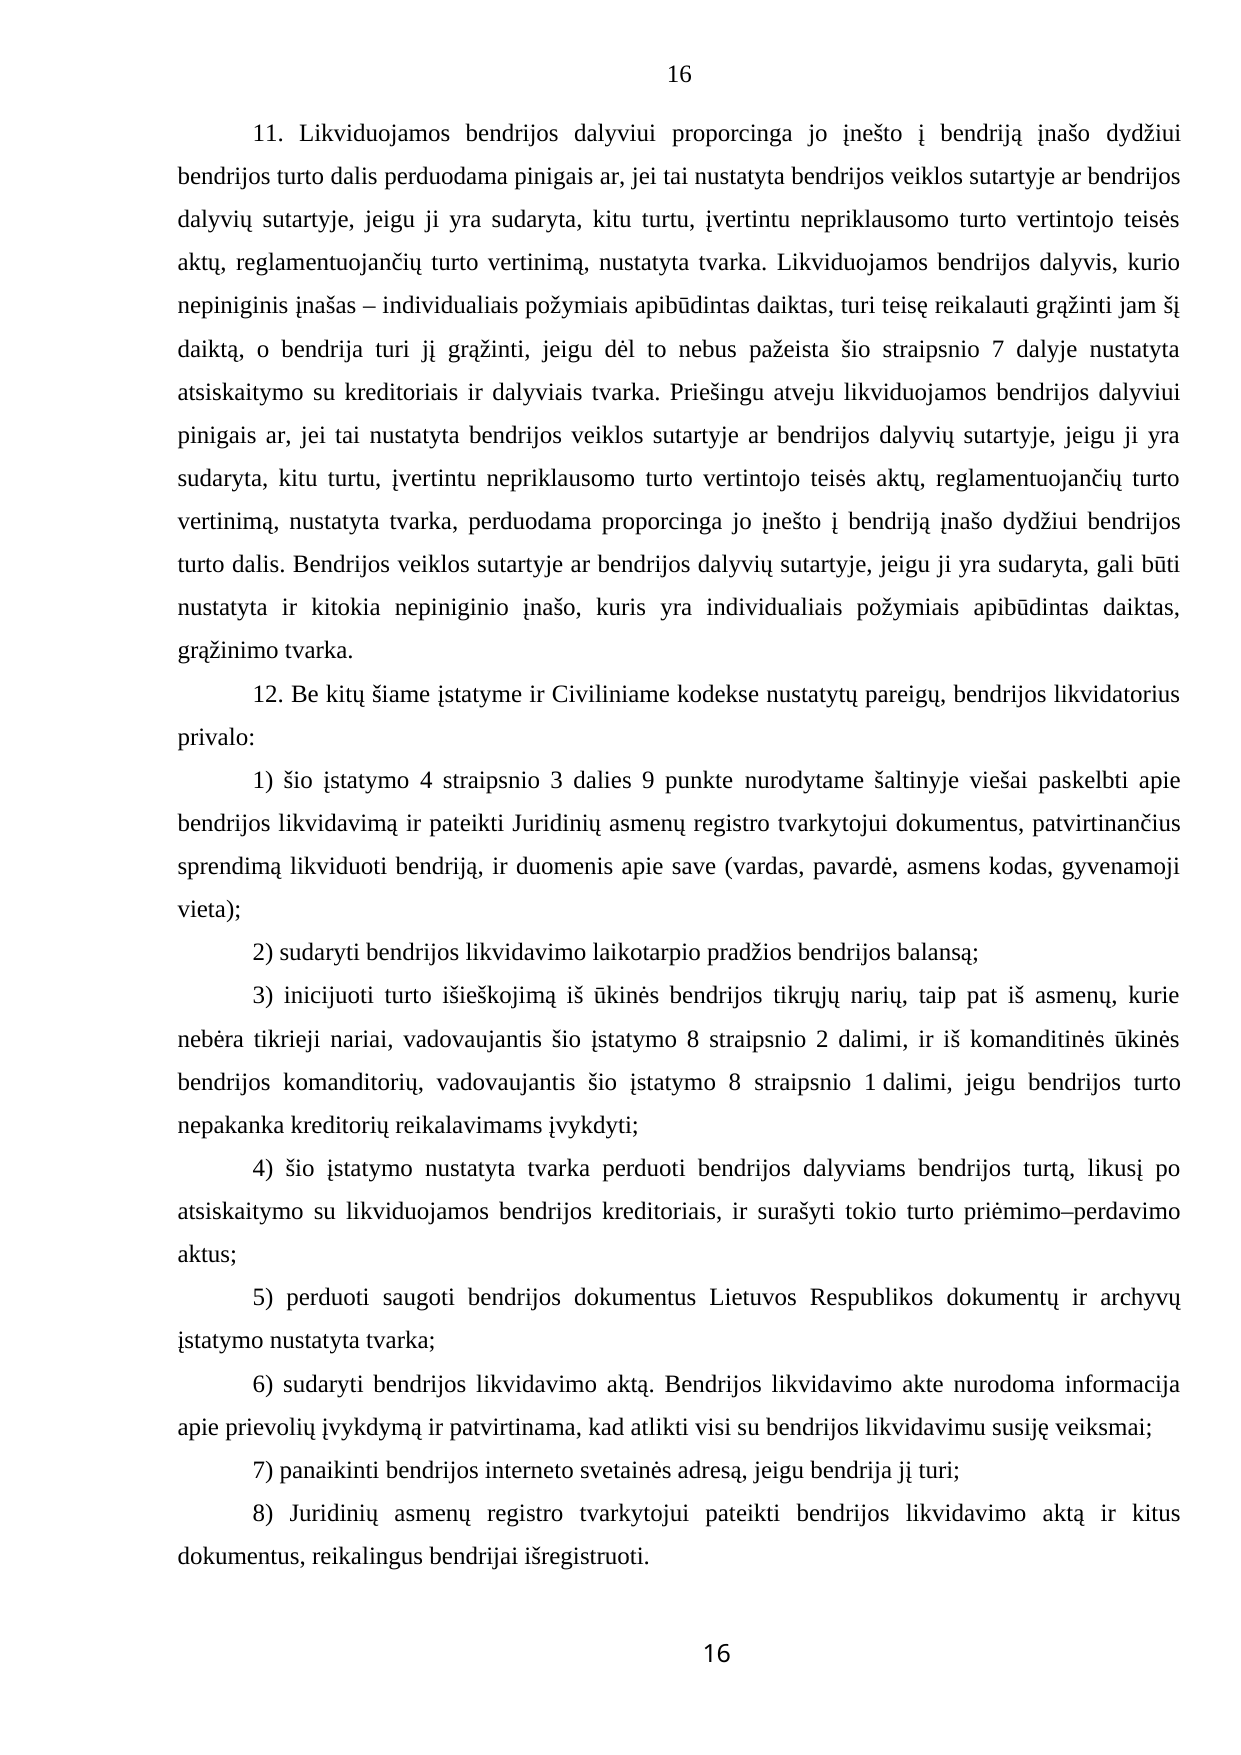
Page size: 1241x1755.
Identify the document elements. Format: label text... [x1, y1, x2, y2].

text 4) šio įstatymo nustatyta tvarka perduoti bendrijos dalyviams bendrijos turtą, likusį po atsiskaitymo su likviduojamos bendrijos kreditoriais, ir surašyti tokio turto priėmimo–perdavimo aktus; [177, 1153, 1181, 1268]
text 11. Likviduojamos bendrijos dalyviui proporcinga jo įnešto į bendriją įnašo dydžiui bendrijos turto dalis perduodama pinigais ar, jei tai nustatyta bendrijos veiklos sutartyje ar bendrijos dalyvių sutartyje, jeigu ji yra sudaryta, kitu turtu, įvertintu nepriklausomo turto vertintojo teisės aktų, reglamentuojančių turto vertinimą, nustatyta tvarka. Likviduojamos bendrijos dalyvis, kurio nepiniginis įnašas – individualiais požymiais apibūdintas daiktas, turi teisę reikalauti grąžinti jam šį daiktą, o bendrija turi jį grąžinti, jeigu dėl to nebus pažeista šio straipsnio 7 dalyje nustatyta atsiskaitymo su kreditoriais ir dalyviais tvarka. Priešingu atveju likviduojamos bendrijos dalyviui pinigais ar, jei tai nustatyta bendrijos veiklos sutartyje ar bendrijos dalyvių sutartyje, jeigu ji yra sudaryta, kitu turtu, įvertintu nepriklausomo turto vertintojo teisės aktų, reglamentuojančių turto vertinimą, nustatyta tvarka, perduodama proporcinga jo įnešto į bendriją įnašo dydžiui bendrijos turto dalis. Bendrijos veiklos sutartyje ar bendrijos dalyvių sutartyje, jeigu ji yra sudaryta, gali būti nustatyta ir kitokia nepiniginio įnašo, kuris yra individualiais požymiais apibūdintas daiktas, grąžinimo tvarka. [177, 118, 1181, 664]
text 7) panaikinti bendrijos interneto svetainės adresą, jeigu bendrija jį turi; [177, 1455, 1181, 1484]
text 12. Be kitų šiame įstatyme ir Civiliniame kodekse nustatytų pareigų, bendrijos likvidatorius privalo: [177, 679, 1181, 751]
text 3) inicijuoti turto išieškojimą iš ūkinės bendrijos tikrųjų narių, taip pat iš asmenų, kurie nebėra tikrieji nariai, vadovaujantis šio įstatymo 8 straipsnio 2 dalimi, ir iš komanditinės ūkinės bendrijos komanditorių, vadovaujantis šio įstatymo 8 straipsnio 1 dalimi, jeigu bendrijos turto nepakanka kreditorių reikalavimams įvykdyti; [177, 981, 1181, 1139]
text 1) šio įstatymo 4 straipsnio 3 dalies 9 punkte nurodytame šaltinyje viešai paskelbti apie bendrijos likvidavimą ir pateikti Juridinių asmenų registro tvarkytojui dokumentus, patvirtinančius sprendimą likviduoti bendriją, ir duomenis apie save (vardas, pavardė, asmens kodas, gyvenamoji vieta); [177, 765, 1181, 923]
text 8) Juridinių asmenų registro tvarkytojui pateikti bendrijos likvidavimo aktą ir kitus dokumentus, reikalingus bendrijai išregistruoti. [177, 1498, 1181, 1570]
text 5) perduoti saugoti bendrijos dokumentus Lietuvos Respublikos dokumentų ir archyvų įstatymo nustatyta tvarka; [177, 1282, 1181, 1354]
text 2) sudaryti bendrijos likvidavimo laikotarpio pradžios bendrijos balansą; [177, 937, 1181, 966]
text 6) sudaryti bendrijos likvidavimo aktą. Bendrijos likvidavimo akte nurodoma informacija apie prievolių įvykdymą ir patvirtinama, kad atlikti visi su bendrijos likvidavimu susiję veiksmai; [177, 1369, 1181, 1441]
